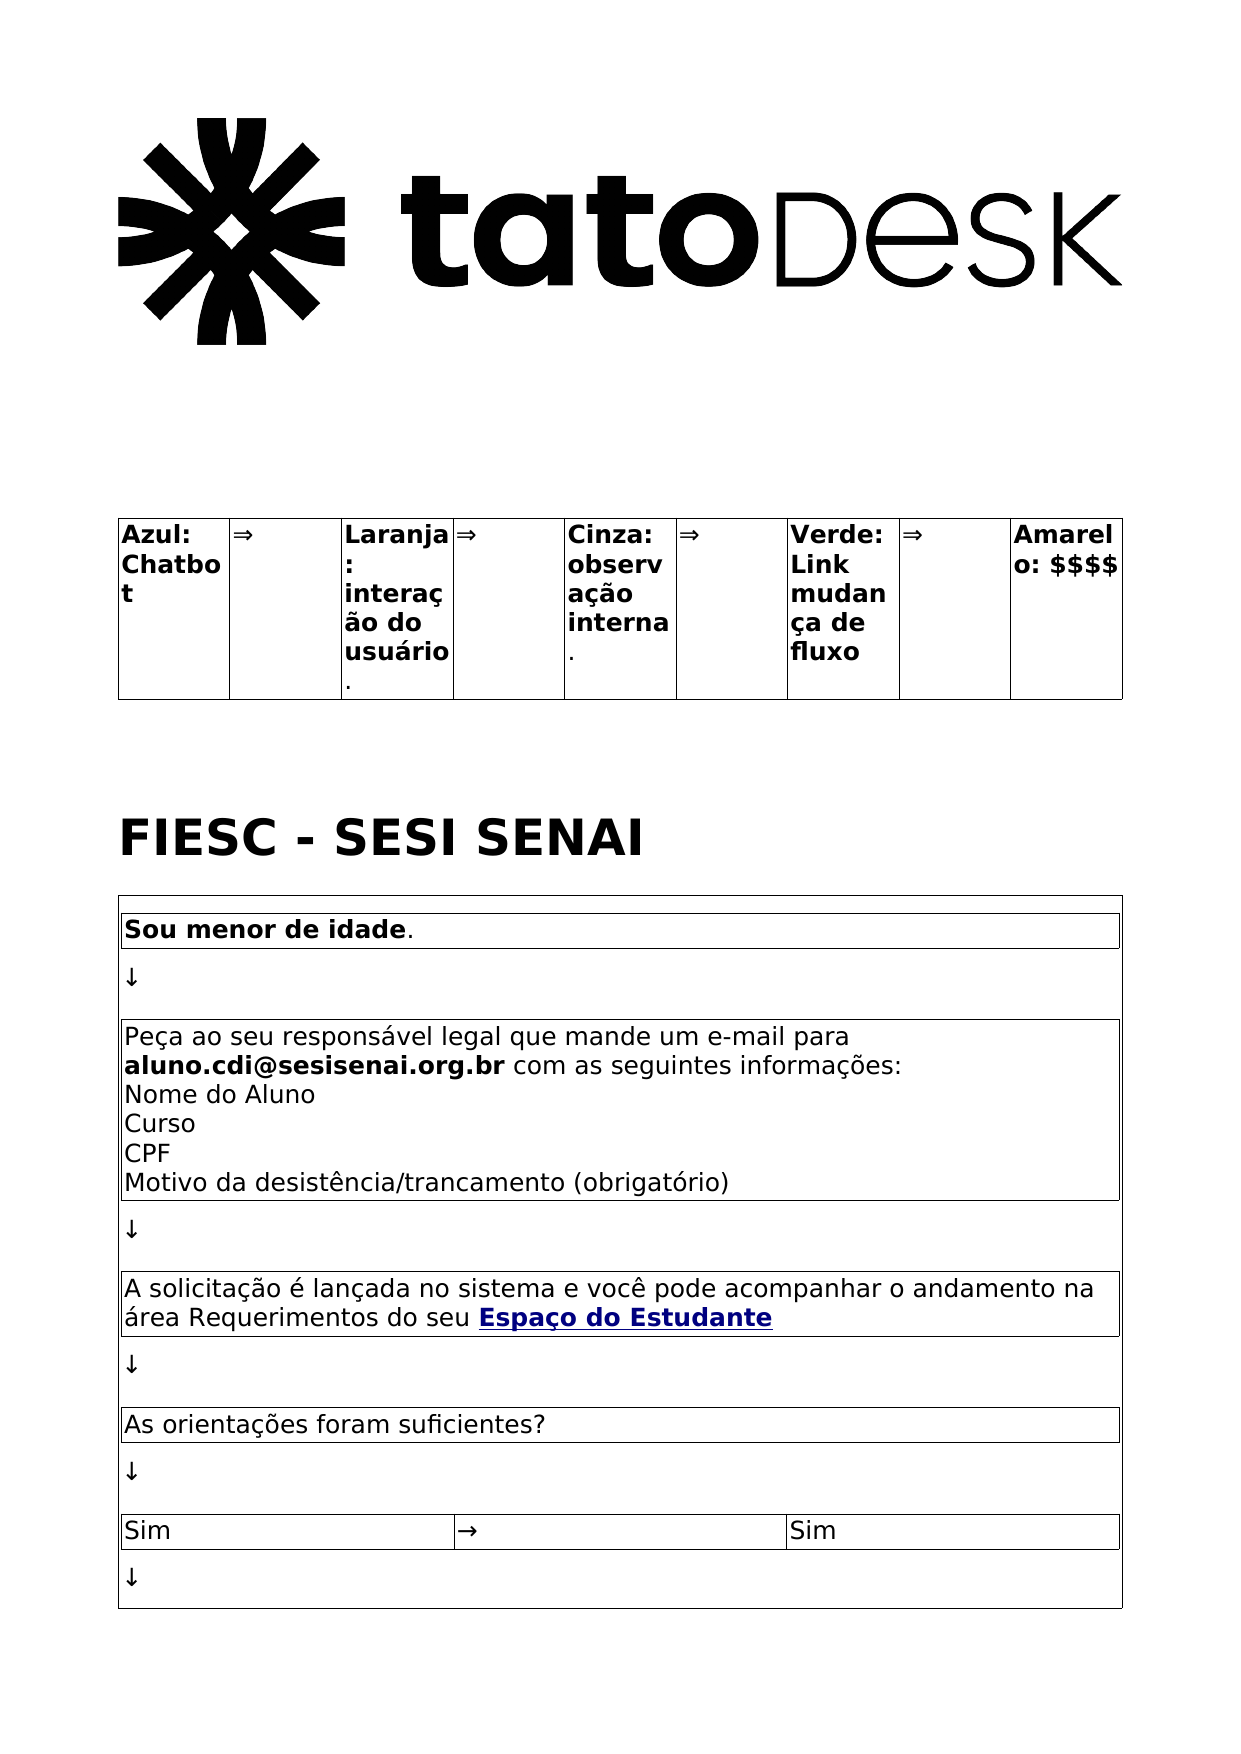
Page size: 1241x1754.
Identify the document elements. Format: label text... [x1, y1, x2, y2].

table_header A solicitação é lançada no sistema e você pode acompanhar o andamento na área Requerimentos do seu Espaço do Estudante [122, 1272, 1119, 1336]
table_header Verde: Link mudança de fluxo [788, 519, 899, 699]
table_header Peça ao seu responsável legal que mande um e-mail para aluno.cdi@sesisenai.org.br com as seguintes informações: Nome do Aluno Curso CPF Motivo da desistência/trancamento (obrigatório) [122, 1020, 1119, 1200]
table_header ⇒ [230, 519, 341, 699]
table_header Azul: Chatbot [119, 519, 229, 699]
table_header ⇒ [454, 519, 564, 699]
table_header Sou menor de idade. [122, 914, 1119, 948]
table_header → [455, 1515, 786, 1549]
table_header Sim [787, 1515, 1119, 1549]
picture [118, 118, 1123, 345]
table_header As orientações foram suficientes? [122, 1408, 1119, 1442]
subtitle FIESC - SESI SENAI [118, 809, 1122, 868]
table_header Sim [122, 1515, 454, 1549]
table_header ⇒ [900, 519, 1010, 699]
table_header Amarelo: $$$$ [1011, 519, 1122, 699]
table_header Laranja: interação do usuário. [342, 519, 453, 699]
table_header Cinza: observação interna. [565, 519, 676, 699]
table_header ⇒ [677, 519, 787, 699]
table_header ↓ ↓ ↓ ↓ ↓ [119, 896, 1122, 1608]
